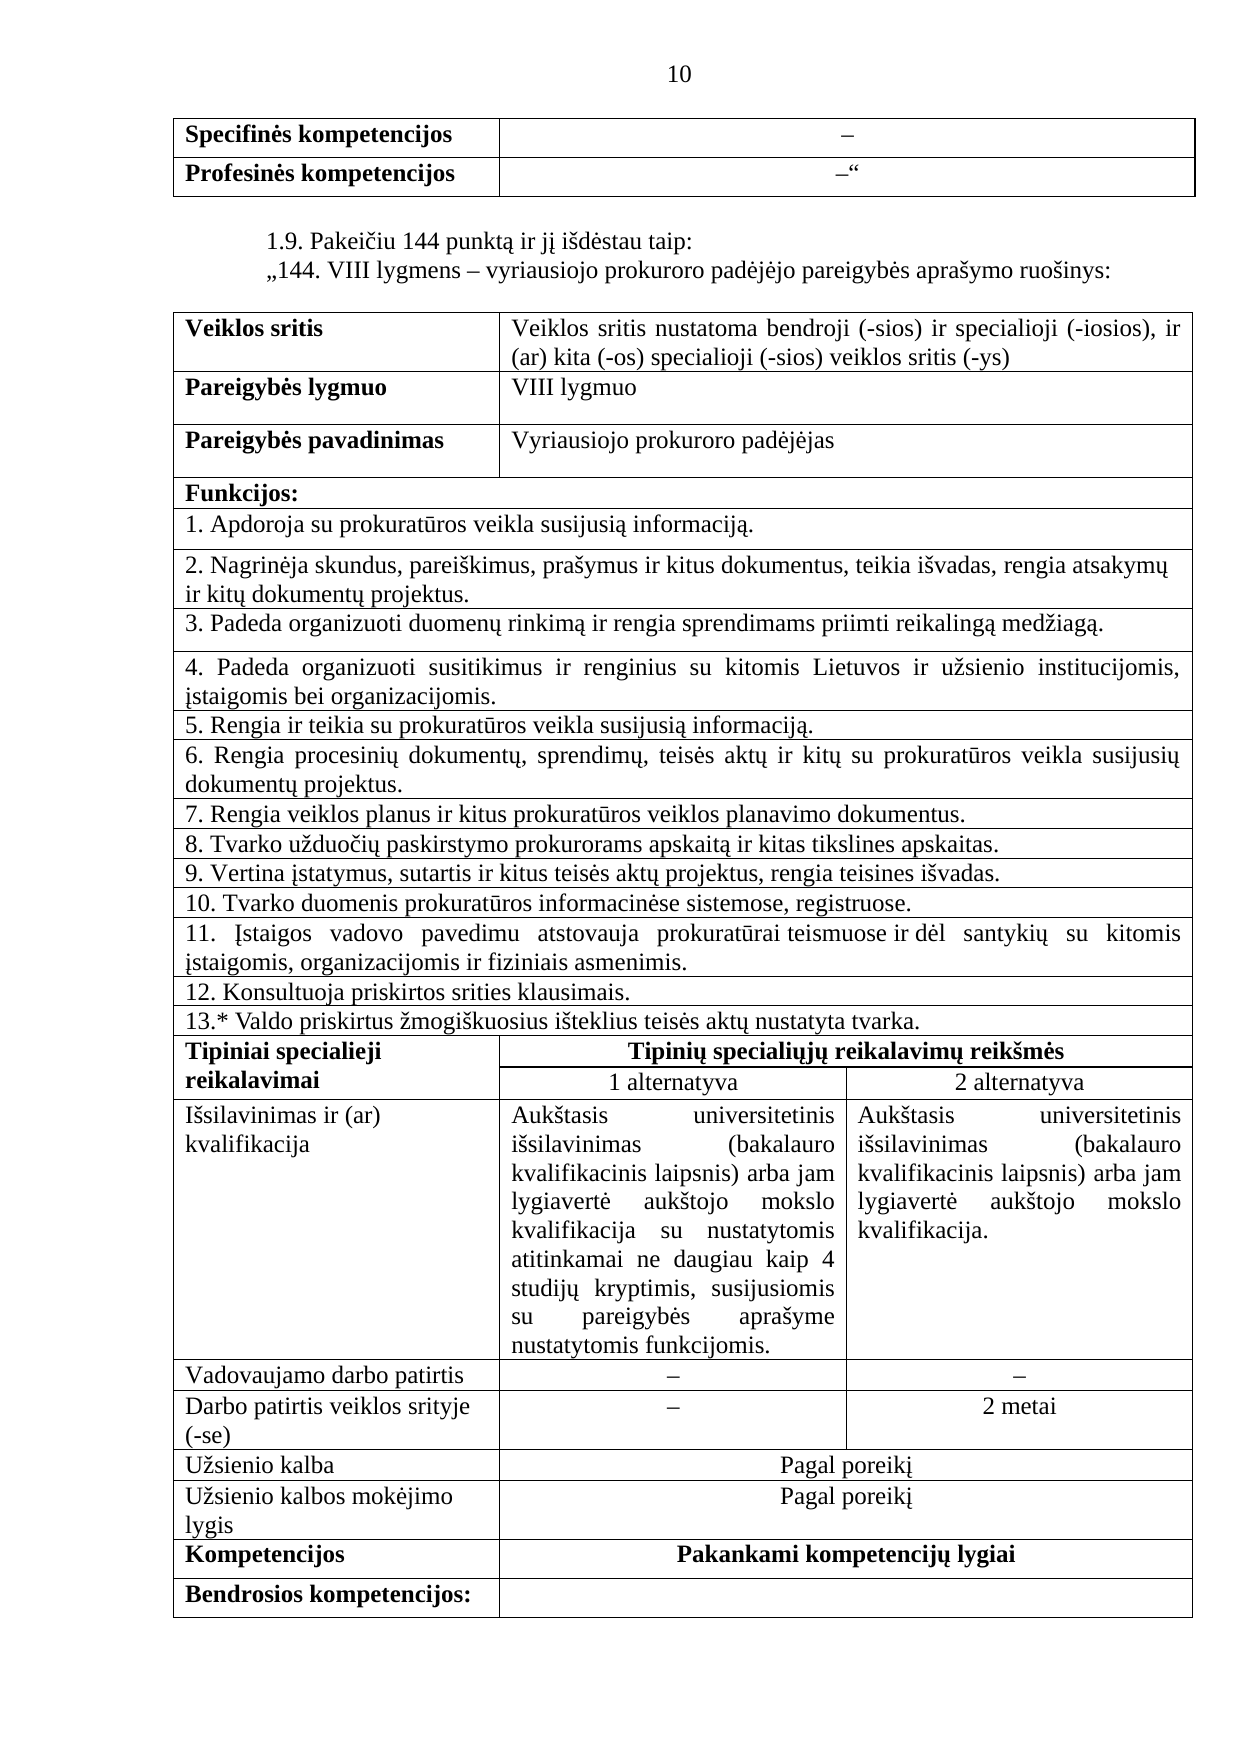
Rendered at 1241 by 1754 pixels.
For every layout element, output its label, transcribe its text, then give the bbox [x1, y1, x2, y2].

table_cell 8. Tvarko užduočių paskirstymo prokurorams apskaitą ir kitas tikslines apskaitas. [174, 829, 1192, 857]
text 1.9. Pakeičiu 144 punktą ir jį išdėstau taip: [177, 226, 1181, 255]
table_cell VIII lygmuo [500, 372, 1192, 424]
table_cell [500, 1579, 1192, 1617]
table_cell Aukštasis universitetinis išsilavinimas (bakalauro kvalifikacinis laipsnis) arba jam lygiavertė aukštojo mokslo kvalifikacija su nustatytomis atitinkamai ne daugiau kaip 4 studijų kryptimis, susijusiomis su pareigybės aprašyme nustatytomis funkcijomis. [500, 1100, 846, 1359]
table_cell Vyriausiojo prokuroro padėjėjas [500, 425, 1192, 477]
table_header Veiklos sritis nustatoma bendroji (-sios) ir specialioji (-iosios), ir (ar) kita (-os) specialioji (-sios) veiklos sritis (-ys) [500, 313, 1192, 371]
table_cell Bendrosios kompetencijos: [174, 1579, 499, 1617]
table_cell Išsilavinimas ir (ar) kvalifikacija [174, 1100, 499, 1359]
table_cell 6. Rengia procesinių dokumentų, sprendimų, teisės aktų ir kitų su prokuratūros veikla susijusių dokumentų projektus. [174, 740, 1192, 798]
table_header Veiklos sritis [174, 313, 499, 371]
table_cell 1. Apdoroja su prokuratūros veikla susijusią informaciją. [174, 509, 1192, 549]
table_cell Kompetencijos [174, 1540, 499, 1578]
table_cell Pagal poreikį [500, 1450, 1192, 1480]
text „144. VIII lygmens – vyriausiojo prokuroro padėjėjo pareigybės aprašymo ruošinys: [177, 255, 1181, 283]
table_cell Vadovaujamo darbo patirtis [174, 1360, 499, 1390]
table_cell – [500, 1391, 846, 1449]
table_cell –“ [500, 158, 1194, 196]
table_cell 7. Rengia veiklos planus ir kitus prokuratūros veiklos planavimo dokumentus. [174, 799, 1192, 828]
table_cell 10. Tvarko duomenis prokuratūros informacinėse sistemose, registruose. [174, 888, 1192, 917]
table_cell – [500, 1360, 846, 1390]
table_cell 3. Padeda organizuoti duomenų rinkimą ir rengia sprendimams priimti reikalingą medžiagą. [174, 609, 1192, 651]
table_cell Pakankami kompetencijų lygiai [500, 1540, 1192, 1578]
table_cell 11. Įstaigos vadovo pavedimu atstovauja prokuratūrai teismuose ir dėl santykių su kitomis įstaigomis, organizacijomis ir fiziniais asmenimis. [174, 918, 1192, 976]
table_cell Užsienio kalba [174, 1450, 499, 1480]
table_cell 4. Padeda organizuoti susitikimus ir renginius su kitomis Lietuvos ir užsienio institucijomis, įstaigomis bei organizacijomis. [174, 652, 1192, 709]
table_cell Aukštasis universitetinis išsilavinimas (bakalauro kvalifikacinis laipsnis) arba jam lygiavertė aukštojo mokslo kvalifikacija. [847, 1100, 1192, 1359]
table_cell 2 alternatyva [847, 1068, 1192, 1099]
table_cell Specifinės kompetencijos [174, 119, 499, 157]
table_cell 2. Nagrinėja skundus, pareiškimus, prašymus ir kitus dokumentus, teikia išvadas, rengia atsakymų ir kitų dokumentų projektus. [174, 550, 1192, 607]
table_cell – [500, 119, 1194, 157]
table_cell 12. Konsultuoja priskirtos srities klausimais. [174, 977, 1192, 1005]
table_cell Pareigybės pavadinimas [174, 425, 499, 477]
table_cell – [847, 1360, 1192, 1390]
table_cell 13.* Valdo priskirtus žmogiškuosius išteklius teisės aktų nustatyta tvarka. [174, 1006, 1192, 1035]
table_cell 1 alternatyva [500, 1068, 846, 1099]
table_cell Profesinės kompetencijos [174, 158, 499, 196]
table_cell 2 metai [847, 1391, 1192, 1449]
table_cell 5. Rengia ir teikia su prokuratūros veikla susijusią informaciją. [174, 711, 1192, 739]
table_cell Pagal poreikį [500, 1481, 1192, 1538]
table_cell Tipiniai specialieji reikalavimai [174, 1036, 499, 1099]
table_cell Funkcijos: [174, 478, 1192, 508]
table_cell Darbo patirtis veiklos srityje (-se) [174, 1391, 499, 1449]
table_cell 9. Vertina įstatymus, sutartis ir kitus teisės aktų projektus, rengia teisines išvadas. [174, 859, 1192, 887]
table_cell Pareigybės lygmuo [174, 372, 499, 424]
table_cell Užsienio kalbos mokėjimo lygis [174, 1481, 499, 1538]
table_cell Tipinių specialiųjų reikalavimų reikšmės [500, 1036, 1192, 1066]
